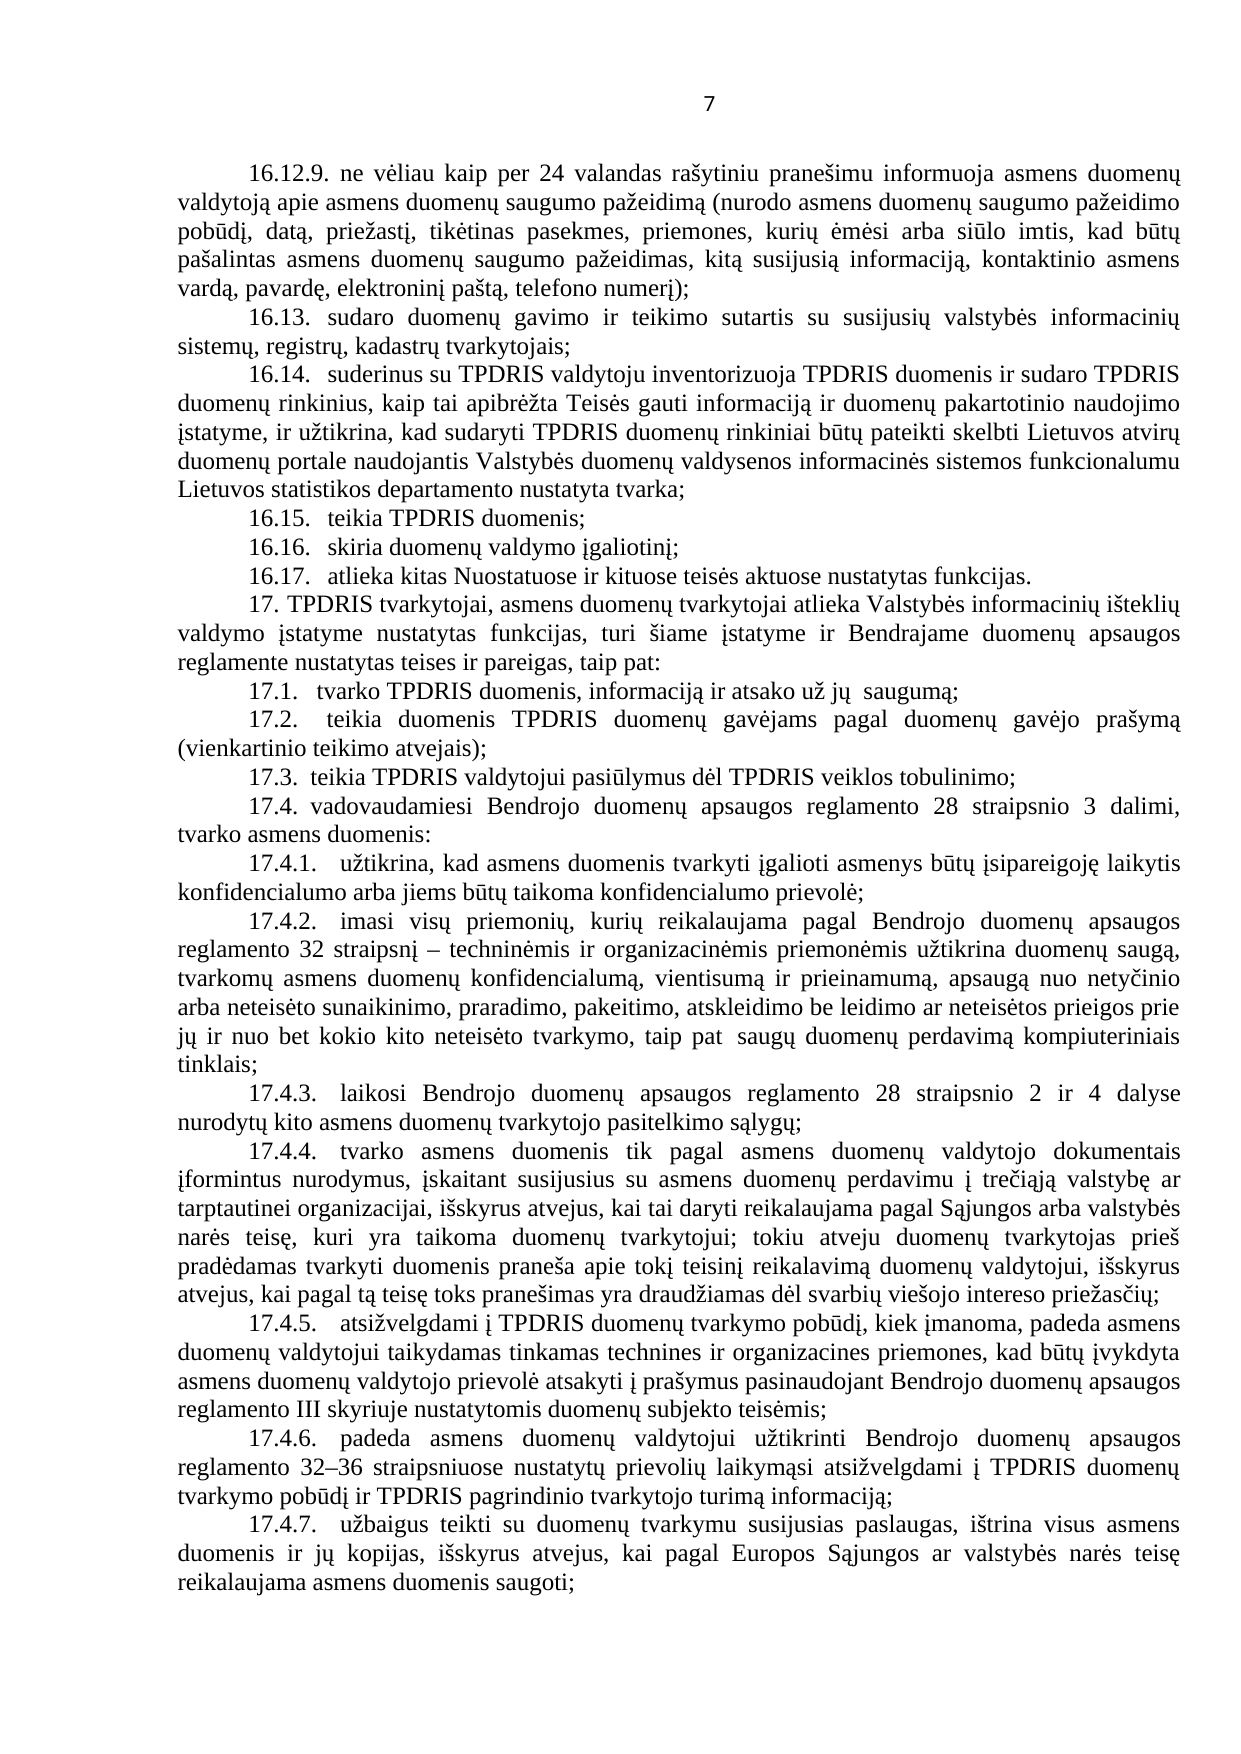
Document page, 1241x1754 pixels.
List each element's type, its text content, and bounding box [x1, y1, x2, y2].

text 17.4. vadovaudamiesi Bendrojo duomenų apsaugos reglamento 28 straipsnio 3 dalimi, tvarko asmens duomenis: [177, 791, 1181, 848]
text 17.4.2. imasi visų priemonių, kurių reikalaujama pagal Bendrojo duomenų apsaugos reglamento 32 straipsnį – techninėmis ir organizacinėmis priemonėmis užtikrina duomenų saugą, tvarkomų asmens duomenų konfidencialumą, vientisumą ir prieinamumą, apsaugą nuo netyčinio arba neteisėto sunaikinimo, praradimo, pakeitimo, atskleidimo be leidimo ar neteisėtos prieigos prie jų ir nuo bet kokio kito neteisėto tvarkymo, taip pat saugų duomenų perdavimą kompiuteriniais tinklais; [177, 906, 1181, 1078]
text 16.16. skiria duomenų valdymo įgaliotinį; [177, 532, 1181, 561]
text 17.4.3. laikosi Bendrojo duomenų apsaugos reglamento 28 straipsnio 2 ir 4 dalyse nurodytų kito asmens duomenų tvarkytojo pasitelkimo sąlygų; [177, 1078, 1181, 1136]
text 17.4.6. padeda asmens duomenų valdytojui užtikrinti Bendrojo duomenų apsaugos reglamento 32–36 straipsniuose nustatytų prievolių laikymąsi atsižvelgdami į TPDRIS duomenų tvarkymo pobūdį ir TPDRIS pagrindinio tvarkytojo turimą informaciją; [177, 1423, 1181, 1509]
text 16.14. suderinus su TPDRIS valdytoju inventorizuoja TPDRIS duomenis ir sudaro TPDRIS duomenų rinkinius, kaip tai apibrėžta Teisės gauti informaciją ir duomenų pakartotinio naudojimo įstatyme, ir užtikrina, kad sudaryti TPDRIS duomenų rinkiniai būtų pateikti skelbti Lietuvos atvirų duomenų portale naudojantis Valstybės duomenų valdysenos informacinės sistemos funkcionalumu Lietuvos statistikos departamento nustatyta tvarka; [177, 359, 1181, 503]
text 17.4.4. tvarko asmens duomenis tik pagal asmens duomenų valdytojo dokumentais įformintus nurodymus, įskaitant susijusius su asmens duomenų perdavimu į trečiąją valstybę ar tarptautinei organizacijai, išskyrus atvejus, kai tai daryti reikalaujama pagal Sąjungos arba valstybės narės teisę, kuri yra taikoma duomenų tvarkytojui; tokiu atveju duomenų tvarkytojas prieš pradėdamas tvarkyti duomenis praneša apie tokį teisinį reikalavimą duomenų valdytojui, išskyrus atvejus, kai pagal tą teisę toks pranešimas yra draudžiamas dėl svarbių viešojo intereso priežasčių; [177, 1136, 1181, 1308]
text 17.2. teikia duomenis TPDRIS duomenų gavėjams pagal duomenų gavėjo prašymą (vienkartinio teikimo atvejais); [177, 704, 1181, 762]
text 16.12.9. ne vėliau kaip per 24 valandas rašytiniu pranešimu informuoja asmens duomenų valdytoją apie asmens duomenų saugumo pažeidimą (nurodo asmens duomenų saugumo pažeidimo pobūdį, datą, priežastį, tikėtinas pasekmes, priemones, kurių ėmėsi arba siūlo imtis, kad būtų pašalintas asmens duomenų saugumo pažeidimas, kitą susijusią informaciją, kontaktinio asmens vardą, pavardę, elektroninį paštą, telefono numerį); [177, 158, 1181, 302]
text 16.13. sudaro duomenų gavimo ir teikimo sutartis su susijusių valstybės informacinių sistemų, registrų, kadastrų tvarkytojais; [177, 302, 1181, 359]
text 17.1. tvarko TPDRIS duomenis, informaciją ir atsako už jų saugumą; [177, 676, 1181, 704]
text 17.4.7. užbaigus teikti su duomenų tvarkymu susijusias paslaugas, ištrina visus asmens duomenis ir jų kopijas, išskyrus atvejus, kai pagal Europos Sąjungos ar valstybės narės teisę reikalaujama asmens duomenis saugoti; [177, 1509, 1181, 1596]
text 17.3. teikia TPDRIS valdytojui pasiūlymus dėl TPDRIS veiklos tobulinimo; [177, 762, 1181, 791]
text 17.4.5. atsižvelgdami į TPDRIS duomenų tvarkymo pobūdį, kiek įmanoma, padeda asmens duomenų valdytojui taikydamas tinkamas technines ir organizacines priemones, kad būtų įvykdyta asmens duomenų valdytojo prievolė atsakyti į prašymus pasinaudojant Bendrojo duomenų apsaugos reglamento III skyriuje nustatytomis duomenų subjekto teisėmis; [177, 1308, 1181, 1423]
text 16.15. teikia TPDRIS duomenis; [177, 503, 1181, 532]
text 16.17. atlieka kitas Nuostatuose ir kituose teisės aktuose nustatytas funkcijas. [177, 561, 1181, 589]
text 17.4.1. užtikrina, kad asmens duomenis tvarkyti įgalioti asmenys būtų įsipareigoję laikytis konfidencialumo arba jiems būtų taikoma konfidencialumo prievolė; [177, 848, 1181, 906]
text 17. TPDRIS tvarkytojai, asmens duomenų tvarkytojai atlieka Valstybės informacinių išteklių valdymo įstatyme nustatytas funkcijas, turi šiame įstatyme ir Bendrajame duomenų apsaugos reglamente nustatytas teises ir pareigas, taip pat: [177, 589, 1181, 676]
